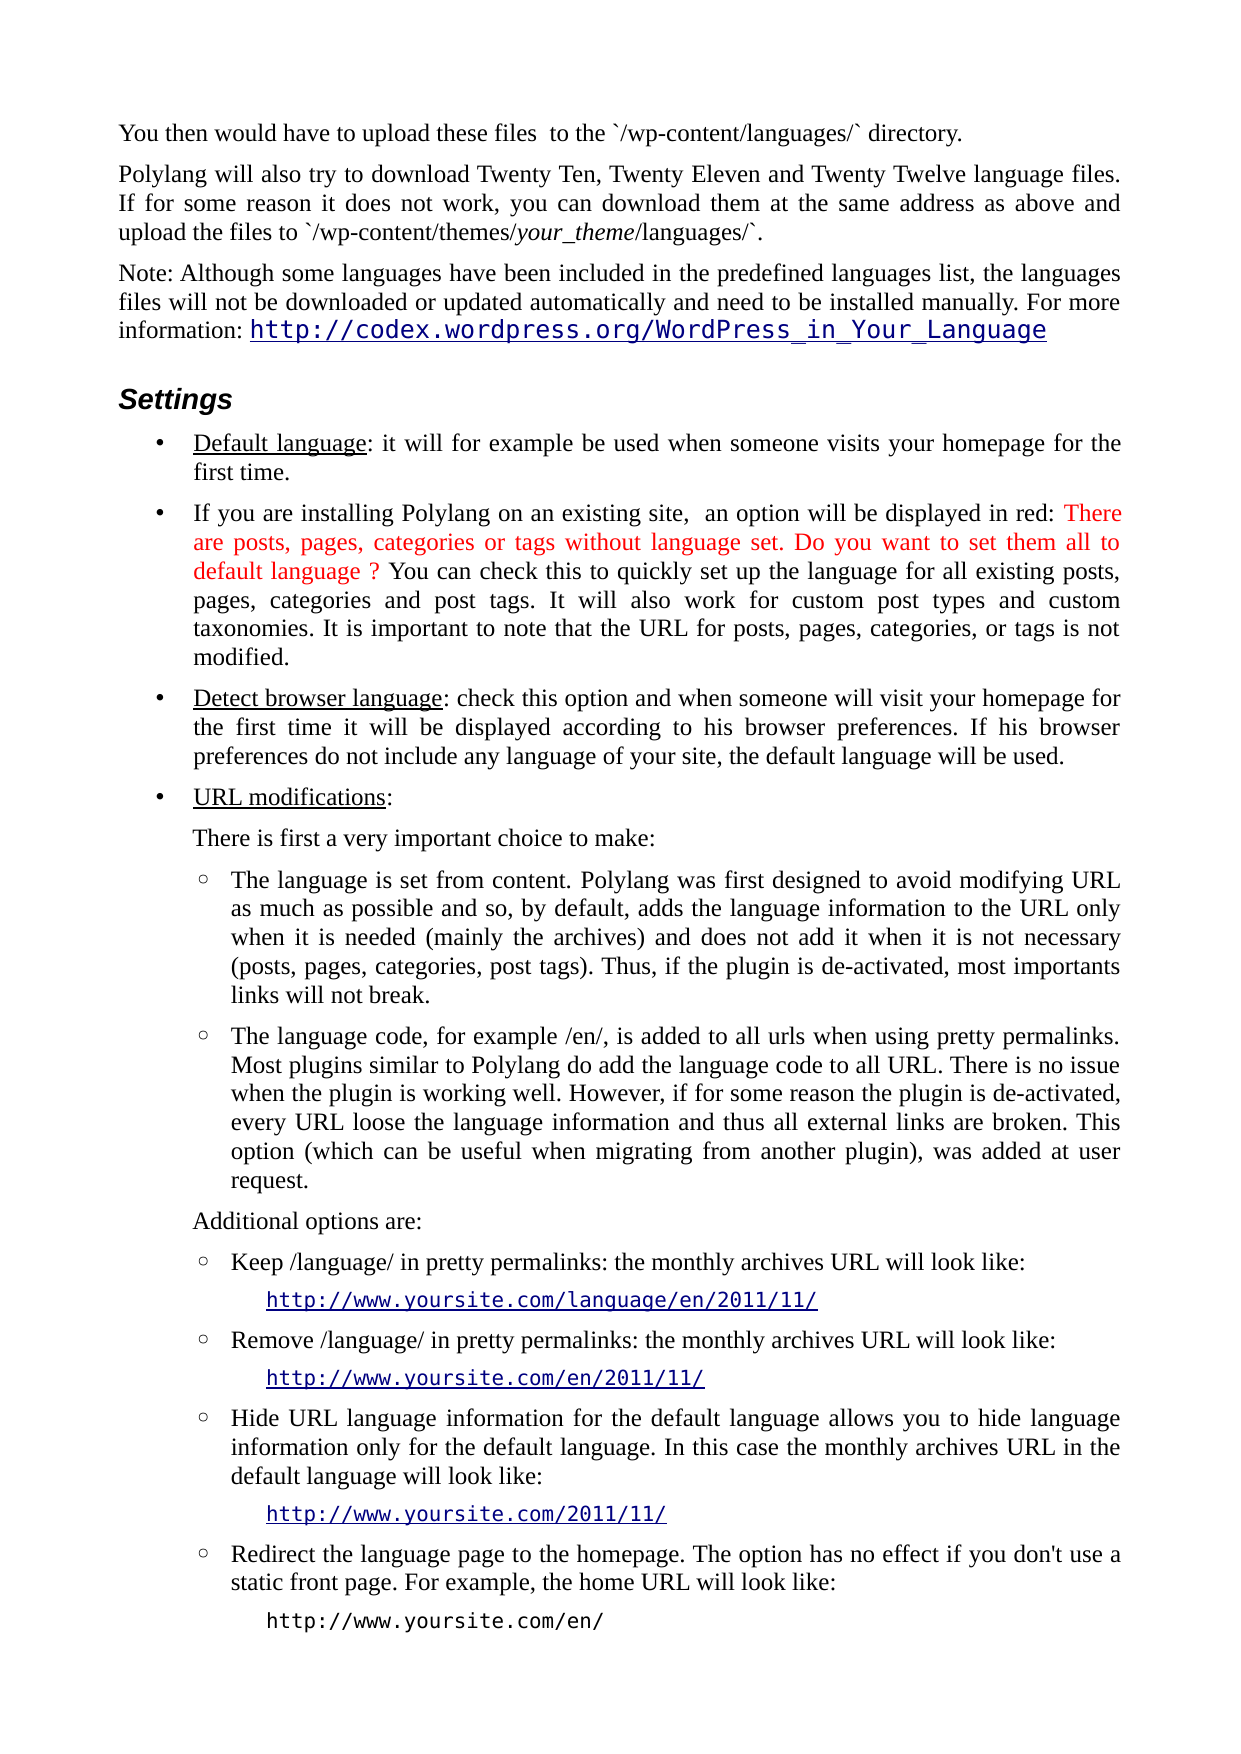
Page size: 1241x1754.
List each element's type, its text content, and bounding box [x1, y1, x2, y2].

list Default language: it will for example be used when someone visits your homepage for the first time. [156, 428, 1122, 486]
list If you are installing Polylang on an existing site, an option will be displayed in red: There are posts, pages, categories or tags without language set. Do you want to set them all to default language ? You can check this to quickly set up the language for all existing posts, pages, categories and post tags. It will also work for custom post types and custom taxonomies. It is important to note that the URL for posts, pages, categories, or tags is not modified. [156, 498, 1122, 671]
list Detect browser language: check this option and when someone will visit your homepage for the first time it will be displayed according to his browser preferences. If his browser preferences do not include any language of your site, the default language will be used. [156, 683, 1122, 770]
text Polylang will also try to download Twenty Ten, Twenty Eleven and Twenty Twelve language files. If for some reason it does not work, you can download them at the same address as above and upload the files to `/wp-content/themes/your_theme/languages/`. [118, 159, 1122, 246]
text You then would have to upload these files to the `/wp-content/languages/` directory. [118, 118, 1122, 147]
text Note: Although some languages have been included in the predefined languages list, the languages files will not be downloaded or updated automatically and need to be installed manually. For more information: http://codex.wordpress.org/WordPress_in_Your_Language [118, 258, 1122, 345]
subtitle Settings [118, 382, 1122, 416]
text http://www.yoursite.com/en/2011/11/ [118, 1366, 1122, 1391]
list Hide URL language information for the default language allows you to hide language information only for the default language. In this case the monthly archives URL in the default language will look like: [193, 1403, 1122, 1489]
list URL modifications: [156, 782, 1122, 811]
text Additional options are: [118, 1206, 1122, 1235]
list Redirect the language page to the homepage. The option has no effect if you don't use a static front page. For example, the home URL will look like: [193, 1539, 1122, 1596]
list The language is set from content. Polylang was first designed to avoid modifying URL as much as possible and so, by default, adds the language information to the URL only when it is needed (mainly the archives) and does not add it when it is not necessary (posts, pages, categories, post tags). Thus, if the plugin is de-activated, most importants links will not break. [193, 865, 1122, 1008]
list Keep /language/ in pretty permalinks: the monthly archives URL will look like: [193, 1247, 1122, 1276]
list Remove /language/ in pretty permalinks: the monthly archives URL will look like: [193, 1325, 1122, 1354]
text http://www.yoursite.com/en/ [118, 1609, 1122, 1633]
text There is first a very important choice to make: [118, 823, 1122, 852]
list The language code, for example /en/, is added to all urls when using pretty permalinks. Most plugins similar to Polylang do add the language code to all URL. There is no issue when the plugin is working well. However, if for some reason the plugin is de-activated, every URL loose the language information and thus all external links are broken. This option (which can be useful when migrating from another plugin), was added at user request. [193, 1021, 1122, 1193]
text http://www.yoursite.com/language/en/2011/11/ [118, 1288, 1122, 1313]
text http://www.yoursite.com/2011/11/ [118, 1502, 1122, 1526]
